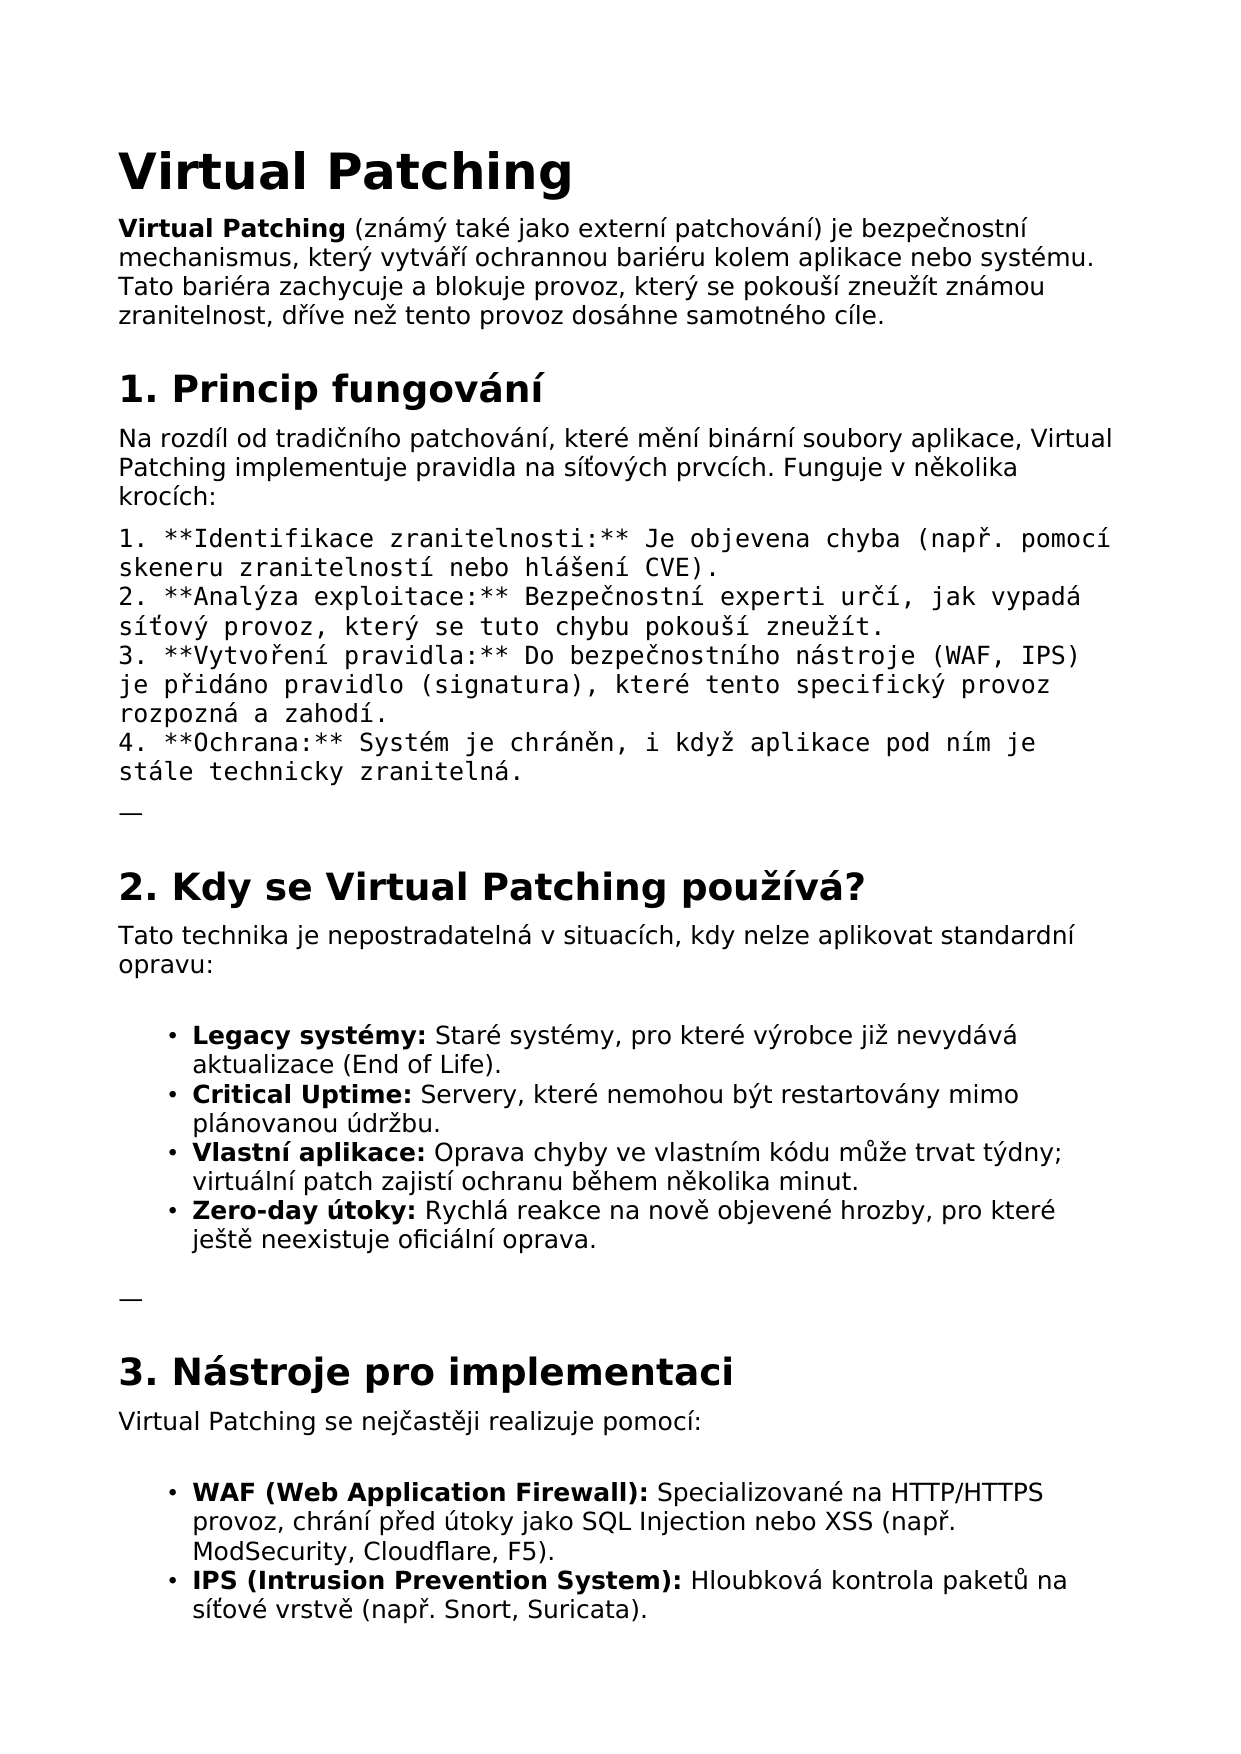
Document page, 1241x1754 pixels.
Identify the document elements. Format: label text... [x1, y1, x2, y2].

subtitle 2. Kdy se Virtual Patching používá? [118, 865, 1122, 909]
subtitle 1. Princip fungování [118, 368, 1122, 412]
text — [118, 798, 1122, 828]
text Virtual Patching (známý také jako externí patchování) je bezpečnostní mechanismus, který vytváří ochrannou bariéru kolem aplikace nebo systému. Tato bariéra zachycuje a blokuje provoz, který se pokouší zneužít známou zranitelnost, dříve než tento provoz dosáhne samotného cíle. [118, 214, 1122, 331]
list WAF (Web Application Firewall): Specializované na HTTP/HTTPS provoz, chrání před útoky jako SQL Injection nebo XSS (např. ModSecurity, Cloudflare, F5). [177, 1478, 1122, 1566]
list IPS (Intrusion Prevention System): Hloubková kontrola paketů na síťové vrstvě (např. Snort, Suricata). [177, 1566, 1122, 1624]
list Zero-day útoky: Rychlá reakce na nově objevené hrozby, pro které ještě neexistuje oficiální oprava. [177, 1197, 1122, 1255]
list Vlastní aplikace: Oprava chyby ve vlastním kódu může trvat týdny; virtuální patch zajistí ochranu během několika minut. [177, 1138, 1122, 1197]
text 1. **Identifikace zranitelnosti:** Je objevena chyba (např. pomocí skeneru zranitelností nebo hlášení CVE). 2. **Analýza exploitace:** Bezpečnostní experti určí, jak vypadá síťový provoz, který se tuto chybu pokouší zneužít. 3. **Vytvoření pravidla:** Do bezpečnostního nástroje (WAF, IPS) je přidáno pravidlo (signatura), které tento specifický provoz rozpozná a zahodí. 4. **Ochrana:** Systém je chráněn, i když aplikace pod ním je stále technicky zranitelná. [118, 524, 1122, 787]
text Na rozdíl od tradičního patchování, které mění binární soubory aplikace, Virtual Patching implementuje pravidla na síťových prvcích. Funguje v několika krocích: [118, 424, 1122, 512]
list Legacy systémy: Staré systémy, pro které výrobce již nevydává aktualizace (End of Life). [177, 1022, 1122, 1080]
text — [118, 1284, 1122, 1313]
subtitle 3. Nástroje pro implementaci [118, 1351, 1122, 1395]
text Tato technika je nepostradatelná v situacích, kdy nelze aplikovat standardní opravu: [118, 921, 1122, 979]
subtitle Virtual Patching [118, 143, 1122, 201]
list Critical Uptime: Servery, které nemohou být restartovány mimo plánovanou údržbu. [177, 1080, 1122, 1138]
text Virtual Patching se nejčastěji realizuje pomocí: [118, 1407, 1122, 1436]
